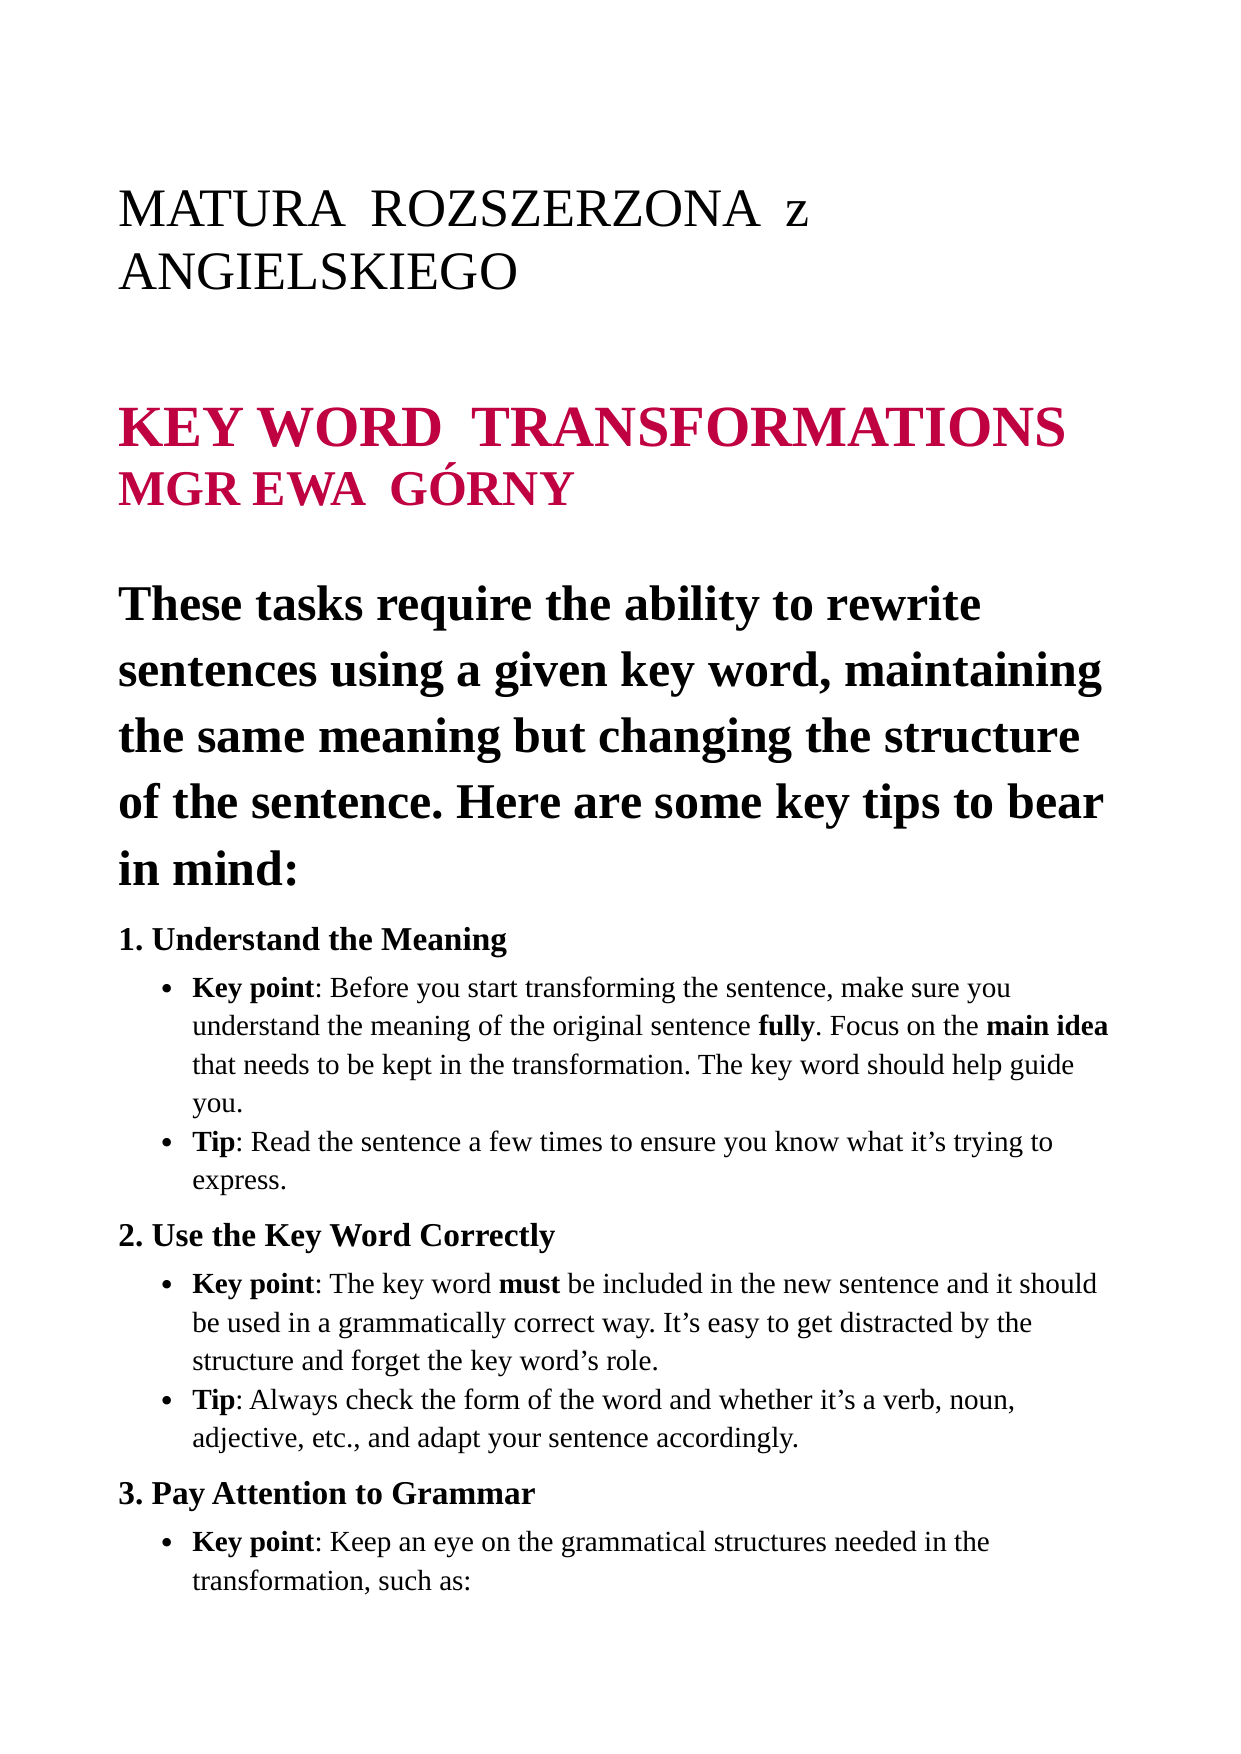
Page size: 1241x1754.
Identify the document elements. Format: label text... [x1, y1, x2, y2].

list Tip: Read the sentence a few times to ensure you know what it’s trying to express. [162, 1124, 1122, 1196]
list Key point: Keep an eye on the grammatical structures needed in the transformation, such as: [162, 1524, 1122, 1597]
subtitle 1. Understand the Meaning [118, 919, 1122, 957]
subtitle 2. Use the Key Word Correctly [118, 1216, 1122, 1254]
text KEY WORD TRANSFORMATIONS [118, 363, 1122, 459]
subtitle 3. Pay Attention to Grammar [118, 1474, 1122, 1512]
text MGR EWA GÓRNY [118, 459, 1122, 517]
list Key point: The key word must be included in the new sentence and it should be used in a grammatically correct way. It’s easy to get distracted by the structure and forget the key word’s role. [162, 1266, 1122, 1377]
list Key point: Before you start transforming the sentence, make sure you understand the meaning of the original sentence fully. Focus on the main idea that needs to be kept in the transformation. The key word should help guide you. [162, 970, 1122, 1119]
list Tip: Always check the form of the word and whether it’s a verb, noun, adjective, etc., and adapt your sentence accordingly. [162, 1382, 1122, 1454]
text These tasks require the ability to rewrite sentences using a given key word, maintaining the same meaning but changing the structure of the sentence. Here are some key tips to bear in mind: [118, 574, 1122, 896]
text MATURA ROZSZERZONA z ANGIELSKIEGO [118, 176, 1122, 301]
